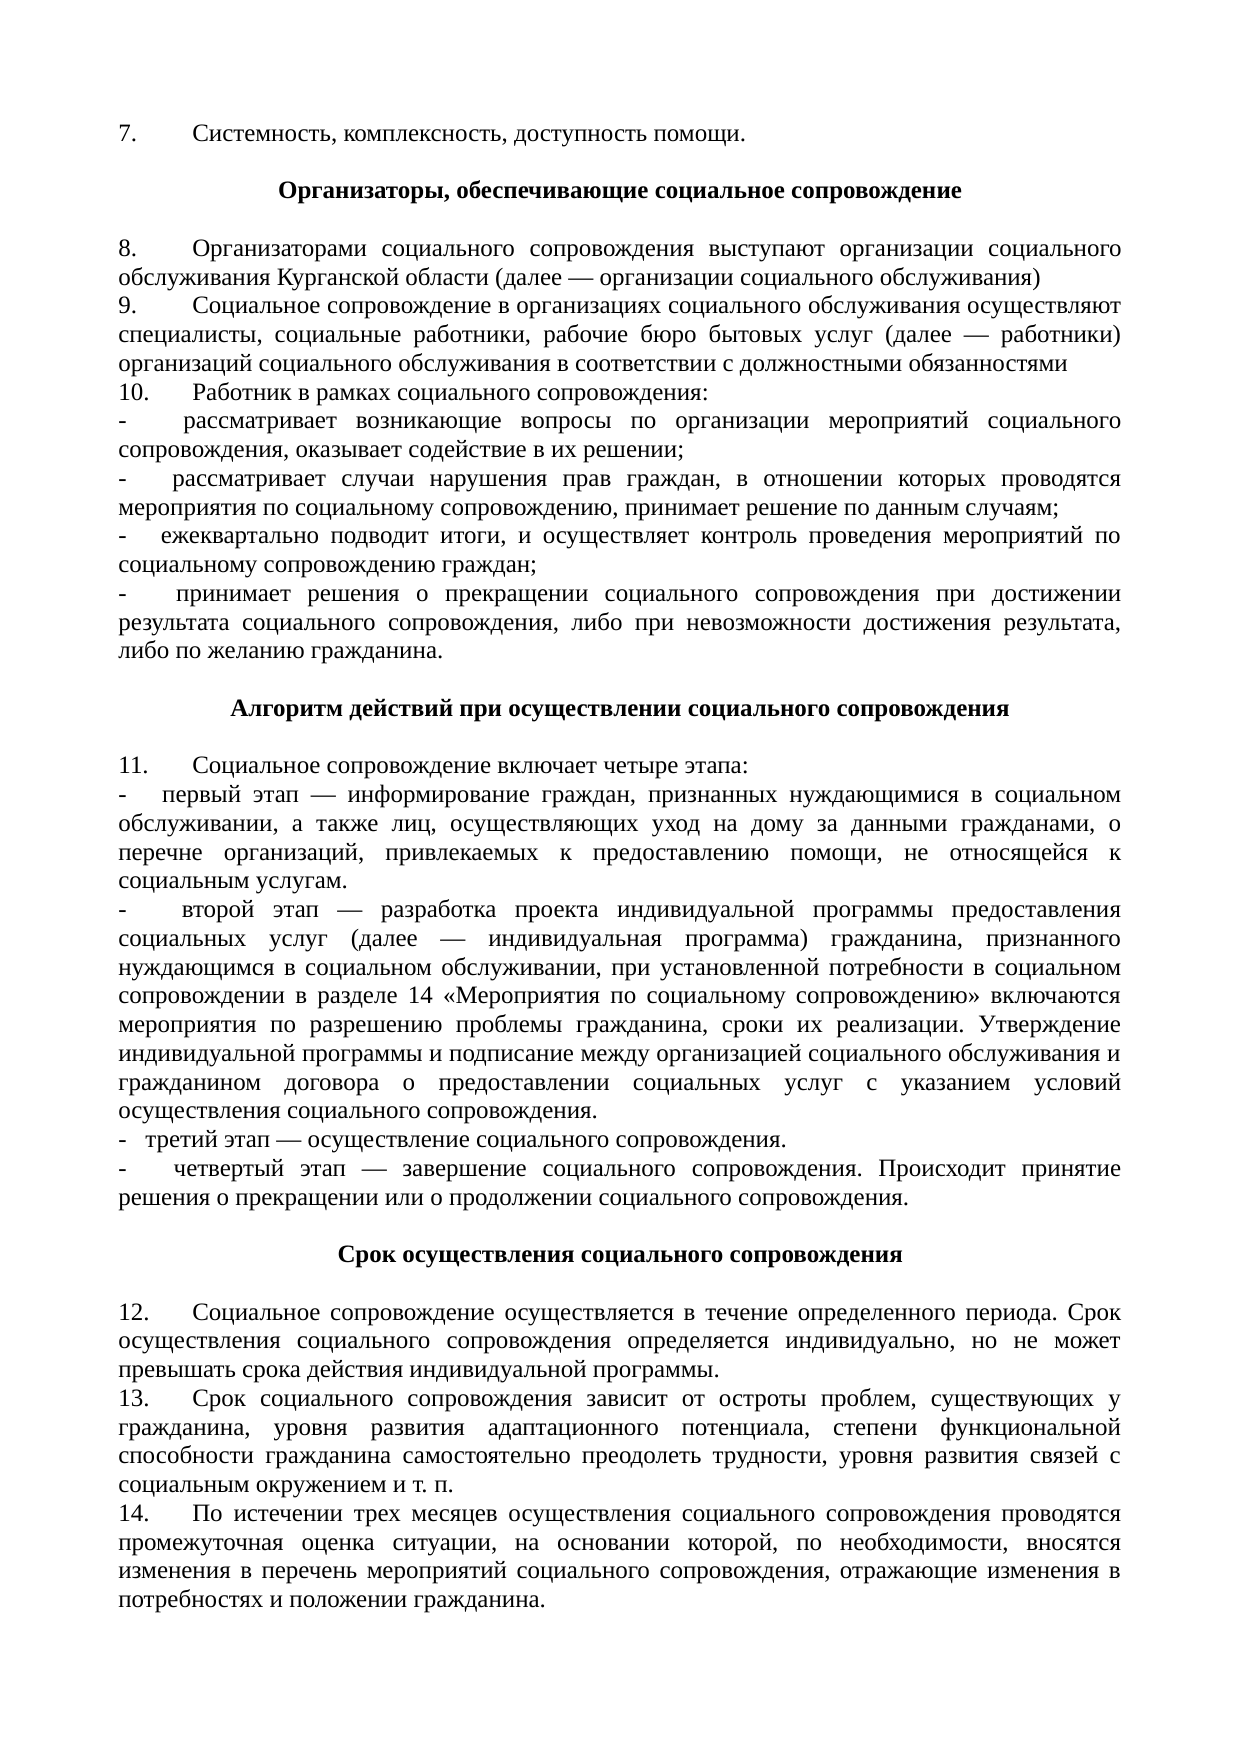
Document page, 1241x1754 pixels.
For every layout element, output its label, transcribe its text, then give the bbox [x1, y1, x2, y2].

text Алгоритм действий при осуществлении социального сопровождения [118, 693, 1122, 722]
list Социальное сопровождение включает четыре этапа: [118, 751, 1122, 779]
list Организаторами социального сопровождения выступают организации социального обслуживания Курганской области (далее — организации социального обслуживания) [118, 233, 1122, 291]
text - рассматривает возникающие вопросы по организации мероприятий социального сопровождения, оказывает содействие в их решении; [118, 406, 1122, 463]
text - четвертый этап — завершение социального сопровождения. Происходит принятие решения о прекращении или о продолжении социального сопровождения. [118, 1153, 1122, 1211]
text - первый этап — информирование граждан, признанных нуждающимися в социальном обслуживании, а также лиц, осуществляющих уход на дому за данными гражданами, о перечне организаций, привлекаемых к предоставлению помощи, не относящейся к социальным услугам. [118, 779, 1122, 894]
text Организаторы, обеспечивающие социальное сопровождение [118, 176, 1122, 204]
list По истечении трех месяцев осуществления социального сопровождения проводятся промежуточная оценка ситуации, на основании которой, по необходимости, вносятся изменения в перечень мероприятий социального сопровождения, отражающие изменения в потребностях и положении гражданина. [118, 1498, 1122, 1613]
text - рассматривает случаи нарушения прав граждан, в отношении которых проводятся мероприятия по социальному сопровождению, принимает решение по данным случаям; [118, 463, 1122, 521]
text - второй этап — разработка проекта индивидуальной программы предоставления социальных услуг (далее — индивидуальная программа) гражданина, признанного нуждающимся в социальном обслуживании, при установленной потребности в социальном сопровождении в разделе 14 «Мероприятия по социальному сопровождению» включаются мероприятия по разрешению проблемы гражданина, сроки их реализации. Утверждение индивидуальной программы и подписание между организацией социального обслуживания и гражданином договора о предоставлении социальных услуг с указанием условий осуществления социального сопровождения. [118, 894, 1122, 1124]
text - третий этап — осуществление социального сопровождения. [118, 1124, 1122, 1153]
text Срок осуществления социального сопровождения [118, 1239, 1122, 1268]
list Системность, комплексность, доступность помощи. [118, 118, 1122, 147]
text - ежеквартально подводит итоги, и осуществляет контроль проведения мероприятий по социальному сопровождению граждан; [118, 521, 1122, 578]
list Социальное сопровождение осуществляется в течение определенного периода. Срок осуществления социального сопровождения определяется индивидуально, но не может превышать срока действия индивидуальной программы. [118, 1297, 1122, 1383]
list Социальное сопровождение в организациях социального обслуживания осуществляют специалисты, социальные работники, рабочие бюро бытовых услуг (далее — работники) организаций социального обслуживания в соответствии с должностными обязанностями [118, 291, 1122, 377]
list Работник в рамках социального сопровождения: [118, 377, 1122, 406]
list Срок социального сопровождения зависит от остроты проблем, существующих у гражданина, уровня развития адаптационного потенциала, степени функциональной способности гражданина самостоятельно преодолеть трудности, уровня развития связей с социальным окружением и т. п. [118, 1383, 1122, 1498]
text - принимает решения о прекращении социального сопровождения при достижении результата социального сопровождения, либо при невозможности достижения результата, либо по желанию гражданина. [118, 578, 1122, 664]
